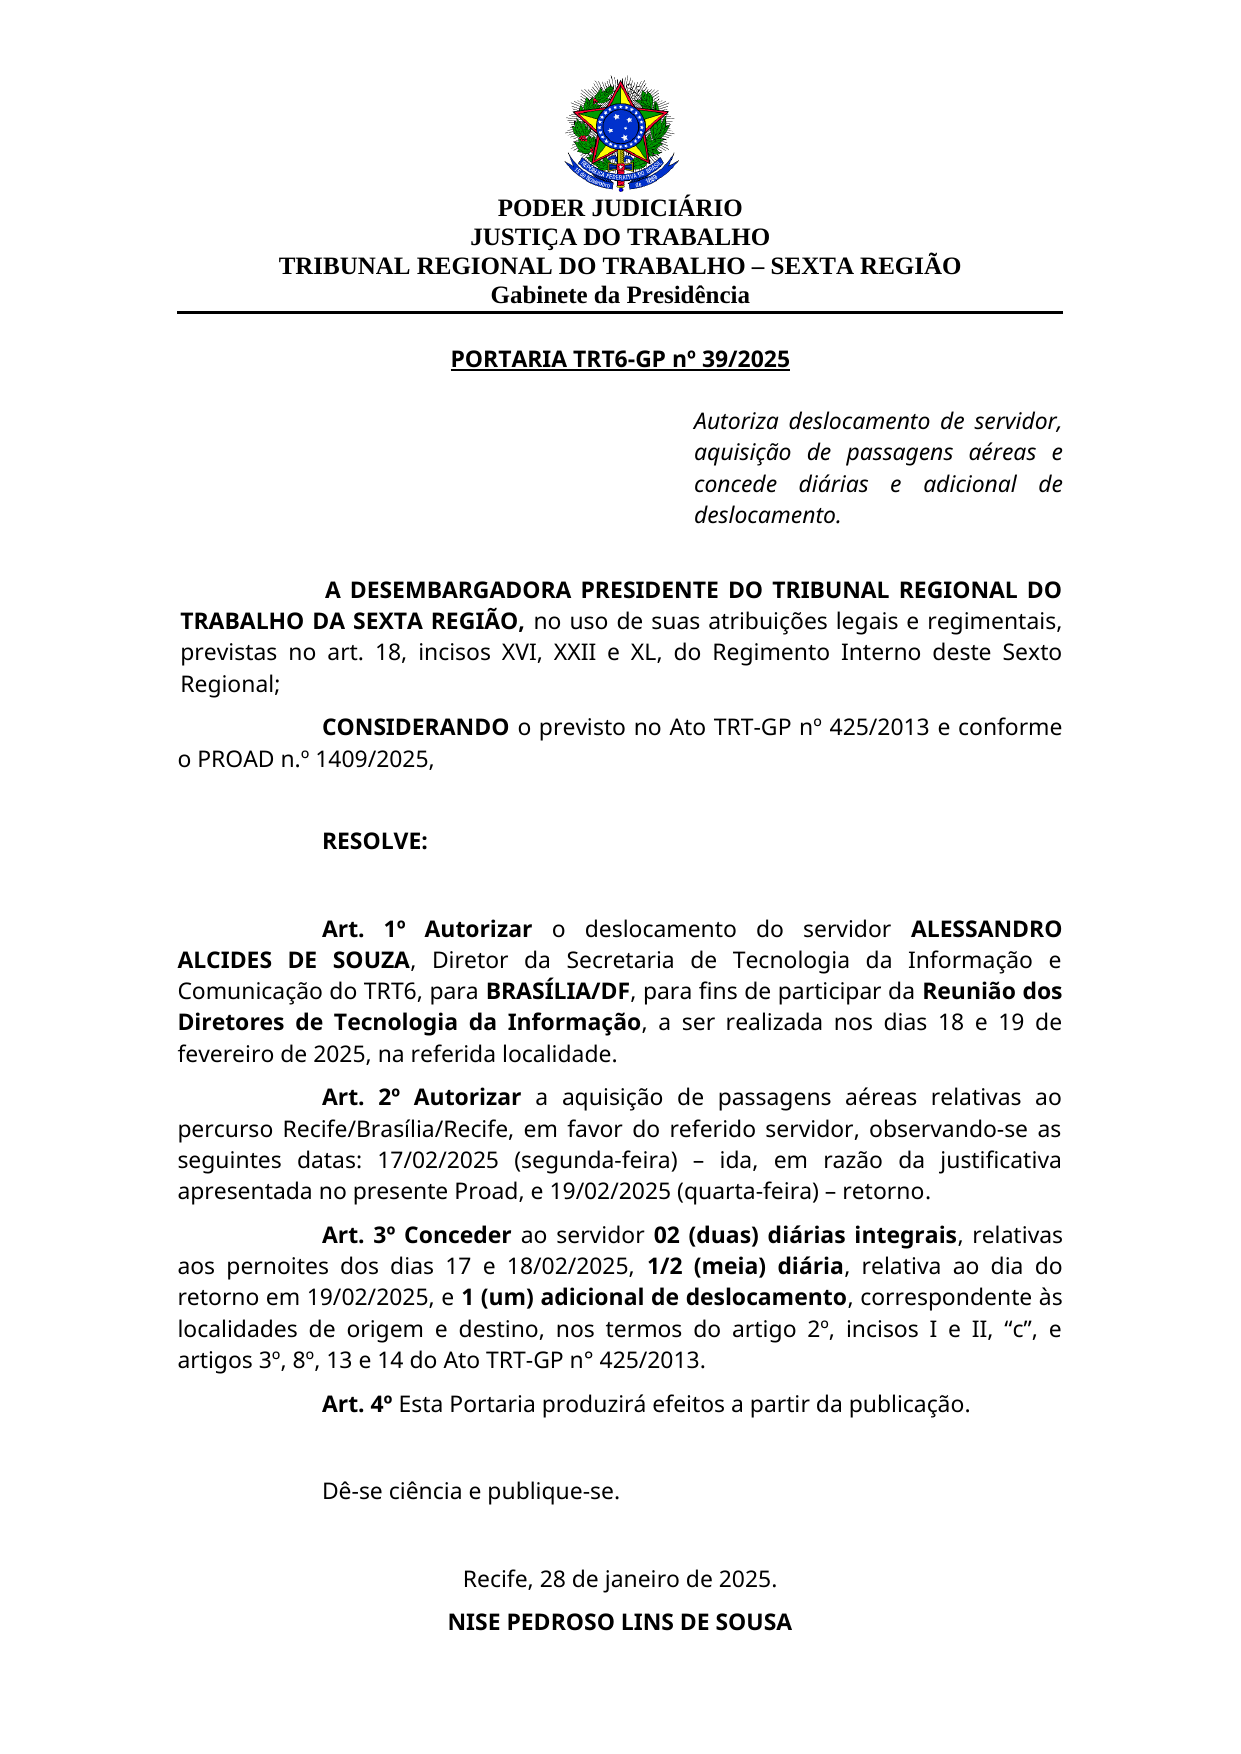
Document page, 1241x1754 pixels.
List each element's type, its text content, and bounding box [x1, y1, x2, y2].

text Art. 4º Esta Portaria produzirá efeitos a partir da publicação. [177, 1388, 1063, 1419]
text PORTARIA TRT6-GP nº 39/2025 [177, 342, 1063, 374]
text NISE PEDROSO LINS DE SOUSA [177, 1606, 1062, 1638]
text Art. 1º Autorizar o deslocamento do servidor ALESSANDRO ALCIDES DE SOUZA, Diretor da Secretaria de Tecnologia da Informação e Comunicação do TRT6, para BRASÍLIA/DF, para fins de participar da Reunião dos Diretores de Tecnologia da Informação, a ser realizada nos dias 18 e 19 de fevereiro de 2025, na referida localidade. [177, 913, 1062, 1069]
text Dê-se ciência e publique-se. [177, 1475, 1063, 1506]
text Autoriza deslocamento de servidor, aquisição de passagens aéreas e concede diárias e adicional de deslocamento. [694, 405, 1063, 530]
picture [558, 72, 682, 194]
text Art. 2º Autorizar a aquisição de passagens aéreas relativas ao percurso Recife/Brasília/Recife, em favor do referido servidor, observando-se as seguintes datas: 17/02/2025 (segunda-feira) – ida, em razão da justificativa apresentada no presente Proad, e 19/02/2025 (quarta-feira) – retorno. [177, 1081, 1062, 1206]
text Recife, 28 de janeiro de 2025. [177, 1563, 1063, 1594]
text CONSIDERANDO o previsto no Ato TRT-GP nº 425/2013 e conforme o PROAD n.º 1409/2025, [177, 711, 1063, 774]
text RESOLVE: [177, 825, 1063, 856]
text Art. 3º Conceder ao servidor 02 (duas) diárias integrais, relativas aos pernoites dos dias 17 e 18/02/2025, 1/2 (meia) diária, relativa ao dia do retorno em 19/02/2025, e 1 (um) adicional de deslocamento, correspondente às localidades de origem e destino, nos termos do artigo 2º, incisos I e II, “c”, e artigos 3º, 8º, 13 e 14 do Ato TRT-GP n° 425/2013. [177, 1219, 1063, 1375]
text A DESEMBARGADORA PRESIDENTE DO TRIBUNAL REGIONAL DO TRABALHO DA SEXTA REGIÃO, no uso de suas atribuições legais e regimentais, previstas no art. 18, incisos XVI, XXII e XL, do Regimento Interno deste Sexto Regional; [180, 574, 1063, 699]
